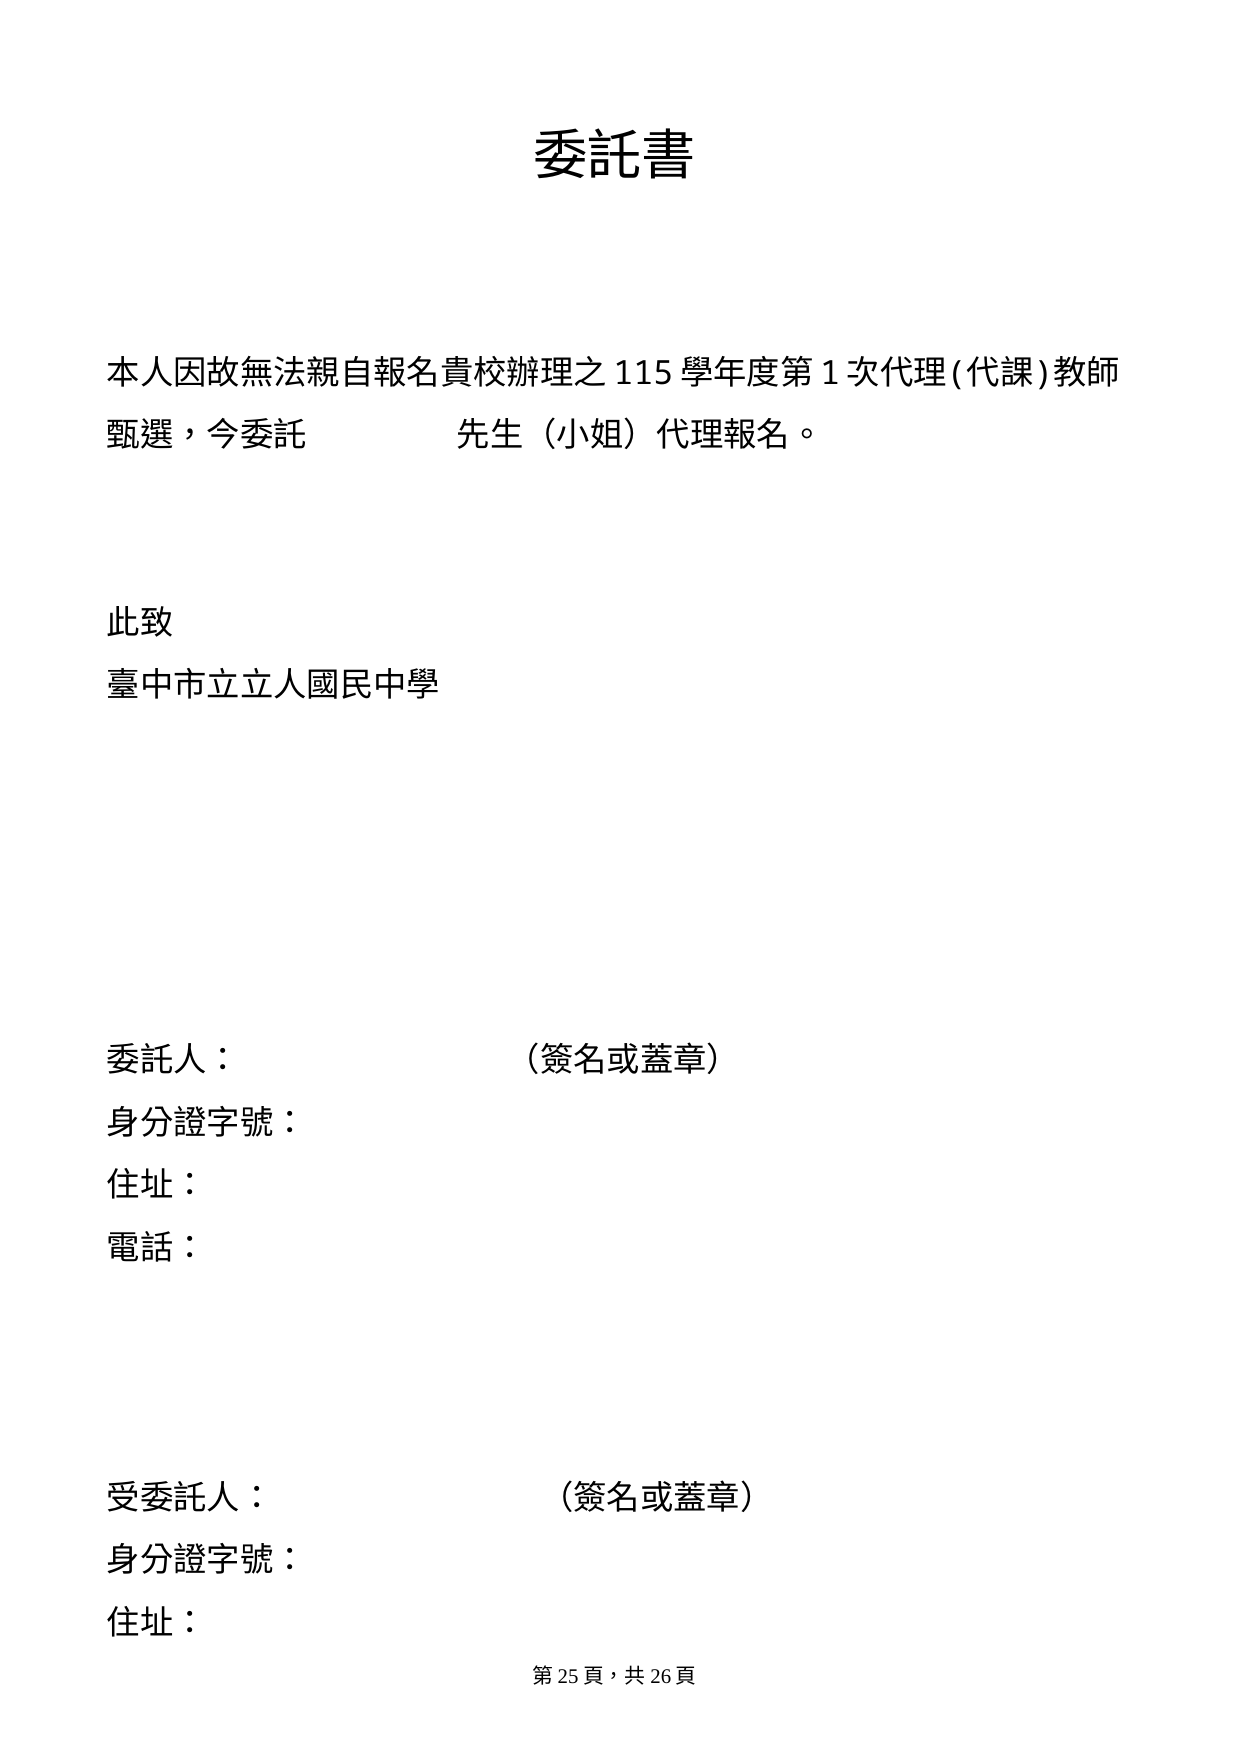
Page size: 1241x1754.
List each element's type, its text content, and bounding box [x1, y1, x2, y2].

text 委託書 [106, 78, 1122, 203]
text 本人因故無法親自報名貴校辦理之115學年度第1次代理(代課)教師甄選，今委託 先生（小姐）代理報名。 [106, 328, 1122, 453]
text 身分證字號： [106, 1078, 1122, 1141]
text 委託人： （簽名或蓋章） [106, 1016, 1122, 1078]
text 身分證字號： [106, 1516, 1122, 1578]
text 臺中市立立人國民中學 [106, 641, 1122, 703]
text 此致 [106, 578, 1122, 641]
text 住址： [106, 1578, 1122, 1641]
text 住址： [106, 1141, 1122, 1203]
text 電話： [106, 1203, 1122, 1266]
text 受委託人： （簽名或蓋章） [106, 1453, 1122, 1516]
